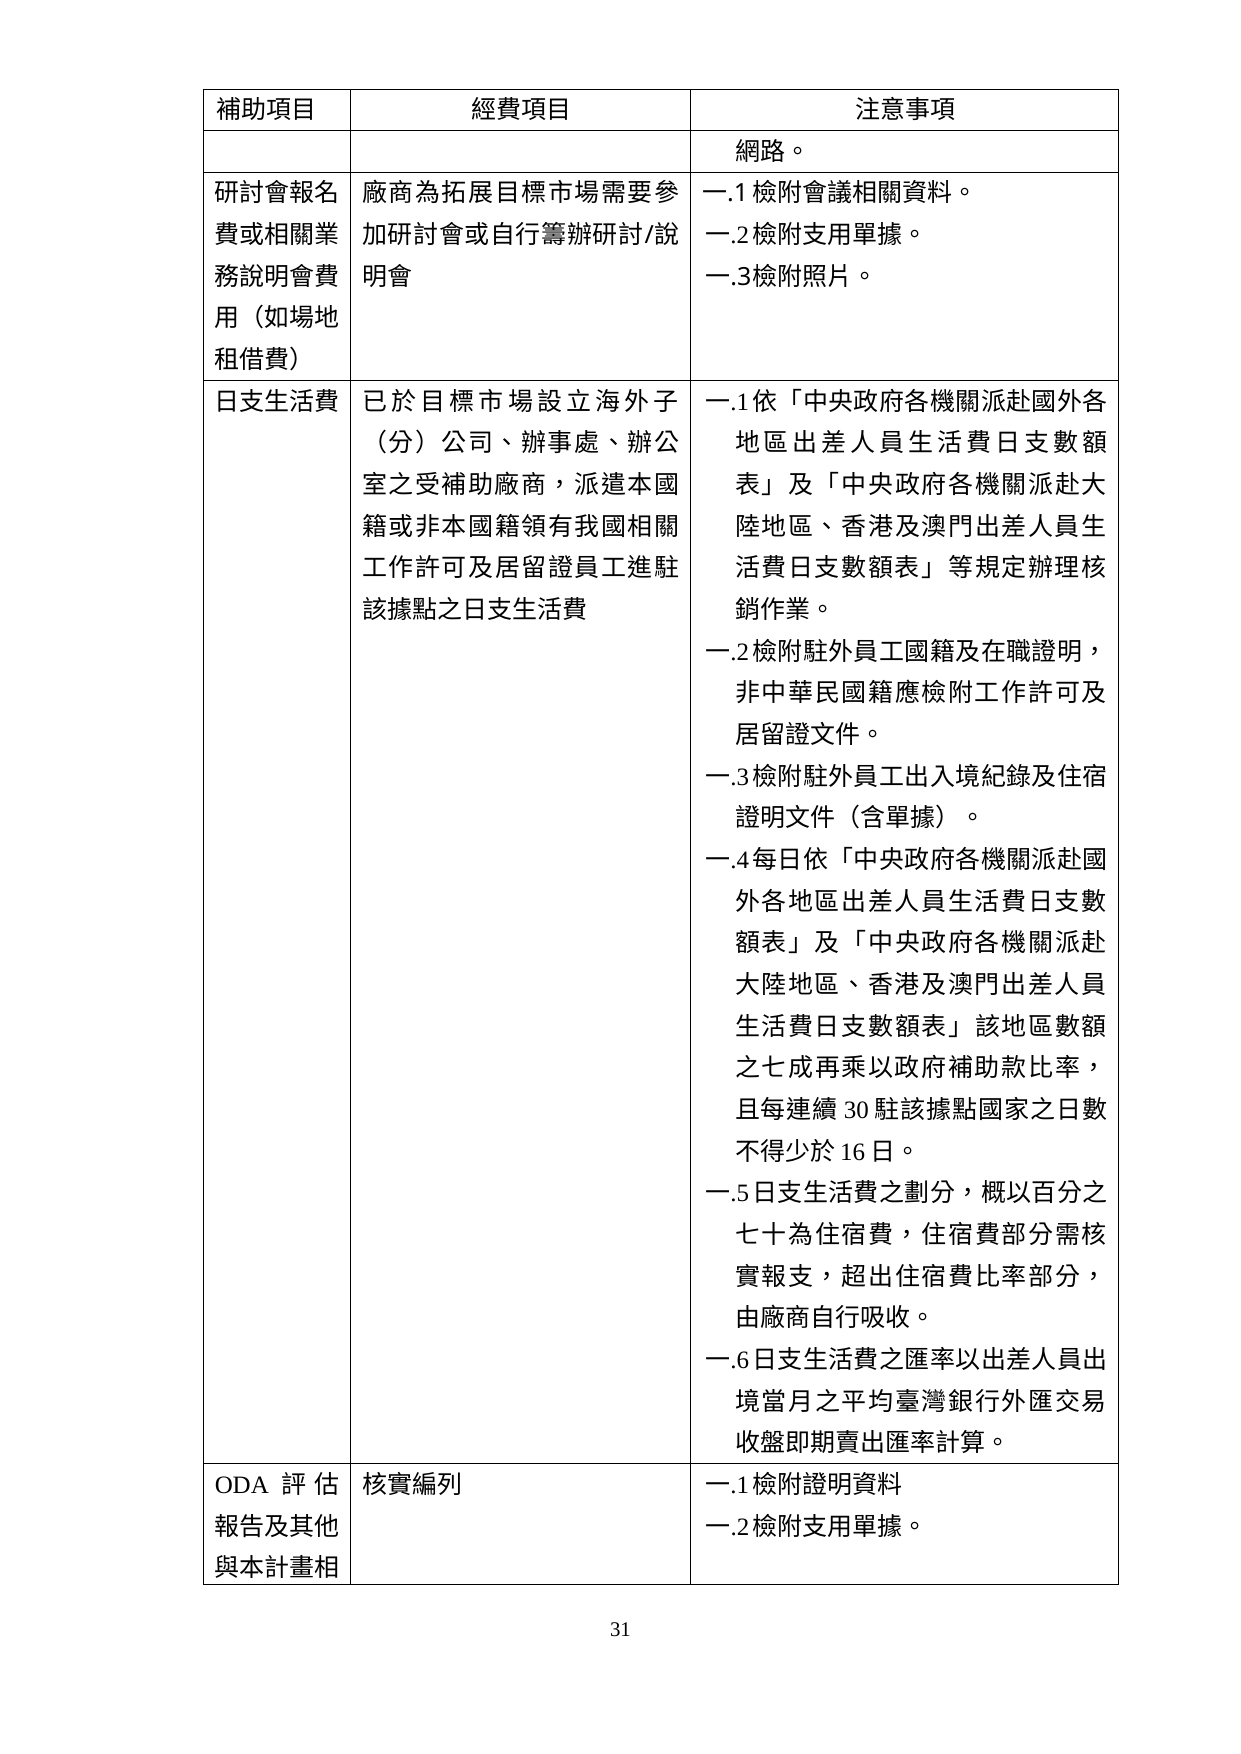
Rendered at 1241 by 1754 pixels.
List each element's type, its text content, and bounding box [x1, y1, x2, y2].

table_cell 廠商為拓展目標市場需要參加研討會或自行籌辦研討/說明會 [351, 173, 690, 380]
table_cell 檢附證明資料 檢附支用單據。 [691, 1464, 1118, 1584]
table_header 補助項目 [204, 90, 350, 130]
table_header 注意事項 [691, 90, 1118, 130]
table_cell [204, 131, 350, 172]
table_cell [351, 131, 690, 172]
table_cell 已於目標市場設立海外子（分）公司、辦事處、辦公室之受補助廠商，派遣本國籍或非本國籍領有我國相關工作許可及居留證員工進駐該據點之日支生活費 [351, 381, 690, 1463]
table_cell 日支生活費 [204, 381, 350, 1463]
table_cell 檢附翻譯資料。 檢附支用單據。 翻譯資料如係拓點目標市場當地法令者，請提供翻譯資料電子檔，本會將公開上開資料於本會網路。 [691, 131, 1118, 172]
table_cell 檢附會議相關資料。 檢附支用單據。 檢附照片。 [691, 173, 1118, 380]
table_cell 依「中央政府各機關派赴國外各地區出差人員生活費日支數額表」及「中央政府各機關派赴大陸地區、香港及澳門出差人員生活費日支數額表」等規定辦理核銷作業。 檢附駐外員工國籍及在職證明，非中華民國籍應檢附工作許可及居留證文件。 檢附駐外員工出入境紀錄及住宿證明文件（含單據）。 每日依「中央政府各機關派赴國外各地區出差人員生活費日支數額表」及「中央政府各機關派赴大陸地區、香港及澳門出差人員生活費日支數額表」該地區數額之七成再乘以政府補助款比率，且每連續30駐該據點國家之日數不得少於16日。 日支生活費之劃分，概以百分之七十為住宿費，住宿費部分需核實報支，超出住宿費比率部分，由廠商自行吸收。 日支生活費之匯率以出差人員出境當月之平均臺灣銀行外匯交易收盤即期賣出匯率計算。 [691, 381, 1118, 1463]
table_cell 核實編列 [351, 1464, 690, 1584]
table_cell ODA評估報告及其他與本計畫相 [204, 1464, 350, 1584]
table_cell 研討會報名費或相關業務說明會費用（如場地租借費） [204, 173, 350, 380]
table_header 經費項目 [351, 90, 690, 130]
